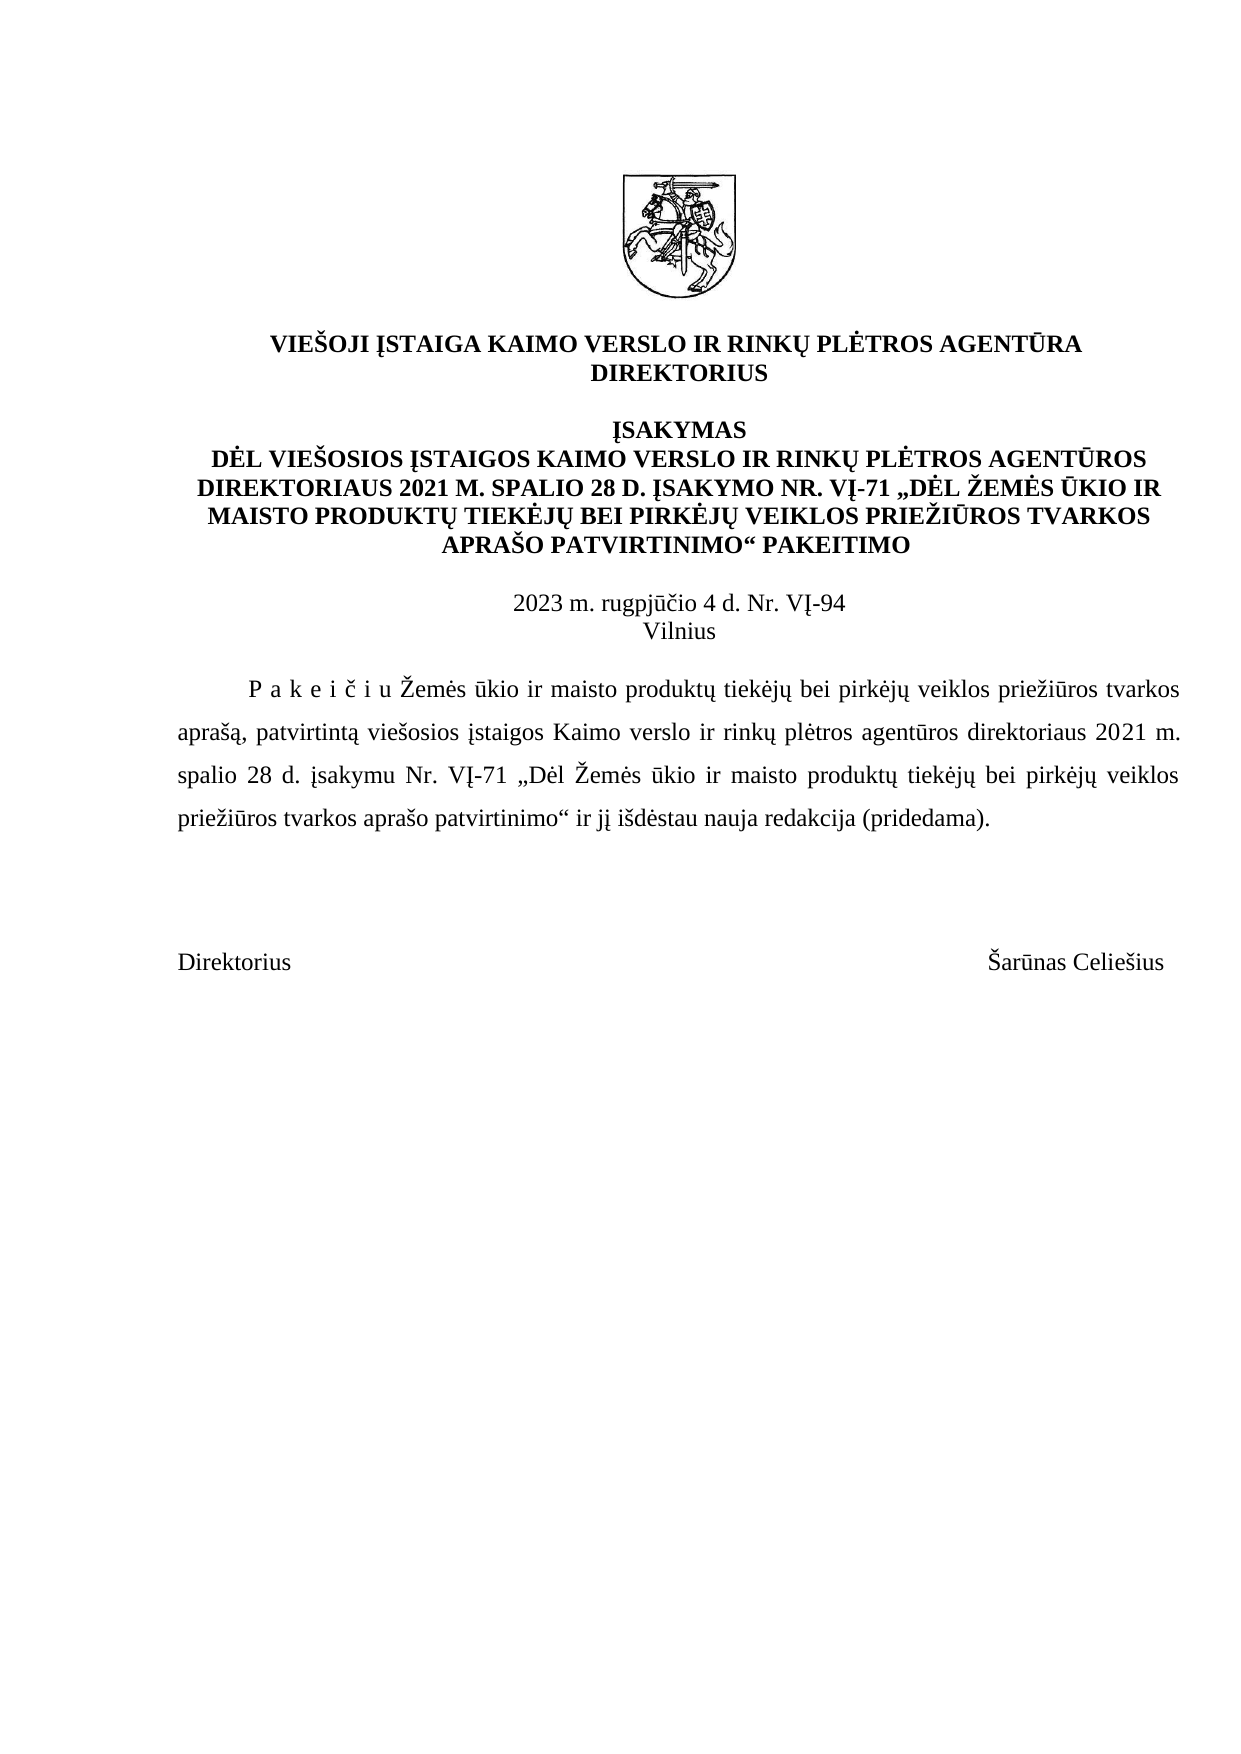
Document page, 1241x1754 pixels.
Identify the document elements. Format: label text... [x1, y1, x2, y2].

text Direktorius Šarūnas Celiešius [177, 947, 1181, 976]
text DĖL VIEŠOSIOS ĮSTAIGOS KAIMO VERSLO IR RINKŲ PLĖTROS AGENTŪROS DIREKTORIAUS 2021 m. spalio 28 d. įsakymo nr. vį-71 „DĖL ŽEMĖS ŪKIO IR MAISTO PRODUKTŲ TIEKĖJŲ BEI PIRKĖJŲ VEIKLOS PRIEŽIŪROS TVARKOS APRAŠO PATVIRTINIMO“ PAKEITIMO [177, 444, 1181, 559]
text 2023 m. rugpjūčio 4 d. Nr. VĮ-94 [177, 588, 1181, 616]
text Vilnius [177, 616, 1181, 645]
text ĮSAKYMAS [177, 415, 1181, 444]
text DIREKTORIUS [177, 358, 1181, 386]
text P a k e i č i u Žemės ūkio ir maisto produktų tiekėjų bei pirkėjų veiklos priežiūros tvarkos aprašą, patvirtintą viešosios įstaigos Kaimo verslo ir rinkų plėtros agentūros direktoriaus 2021 m. spalio 28 d. įsakymu Nr. VĮ-71 „Dėl Žemės ūkio ir maisto produktų tiekėjų bei pirkėjų veiklos priežiūros tvarkos aprašo patvirtinimo“ ir jį išdėstau nauja redakcija (pridedama). [177, 674, 1181, 832]
text VIEŠOJI ĮSTAIGA KAIMO VERSLO IR RINKŲ PLĖTROS AGENTŪRA [177, 329, 1181, 358]
